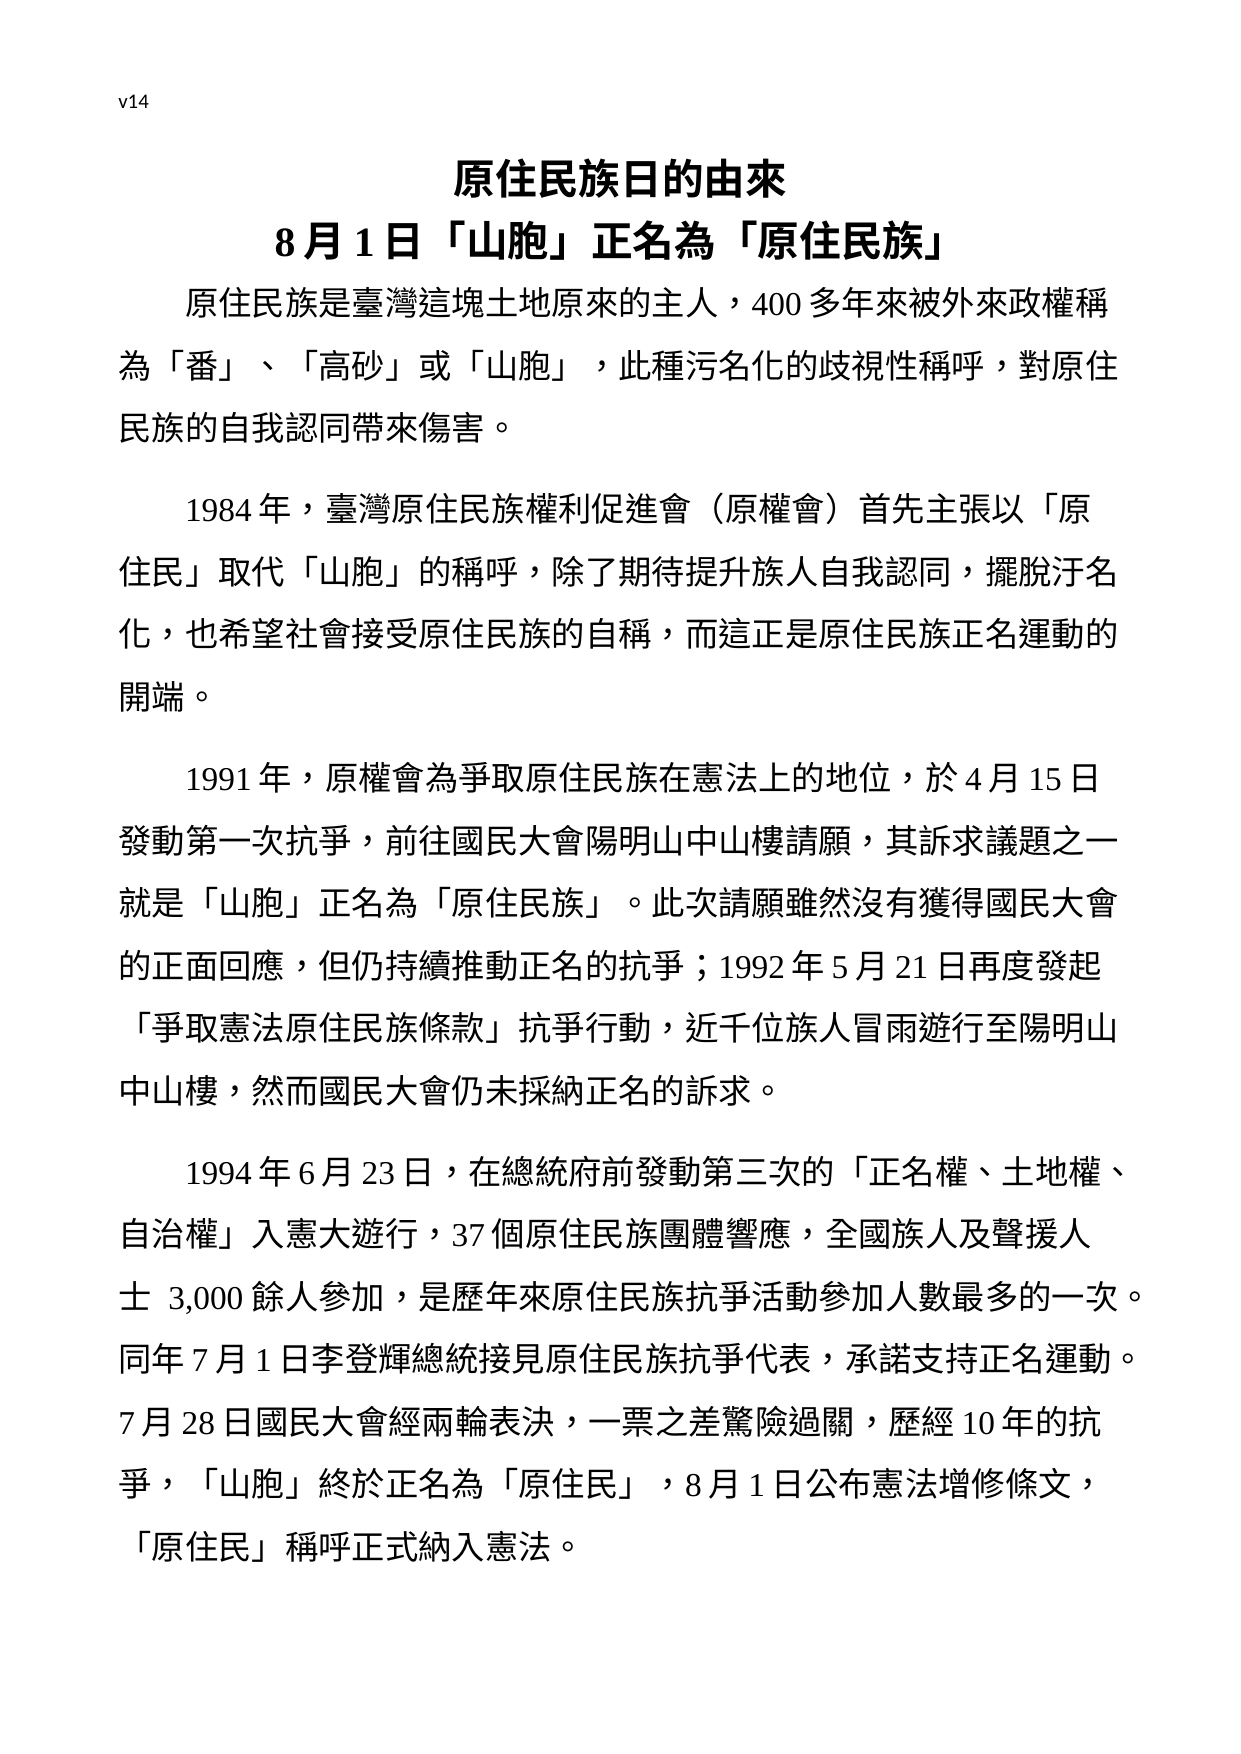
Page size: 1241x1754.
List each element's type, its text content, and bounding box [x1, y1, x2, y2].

text 1984年，臺灣原住民族權利促進會（原權會）首先主張以「原住民」取代「山胞」的稱呼，除了期待提升族人自我認同，擺脫汙名化，也希望社會接受原住民族的自稱，而這正是原住民族正名運動的開端。 [118, 466, 1122, 716]
text 8月1日「山胞」正名為「原住民族」 [118, 197, 1122, 259]
text 1991年，原權會為爭取原住民族在憲法上的地位，於4月15日發動第一次抗爭，前往國民大會陽明山中山樓請願，其訴求議題之一就是「山胞」正名為「原住民族」。此次請願雖然沒有獲得國民大會的正面回應，但仍持續推動正名的抗爭；1992年5月21日再度發起「爭取憲法原住民族條款」抗爭行動，近千位族人冒雨遊行至陽明山中山樓，然而國民大會仍未採納正名的訴求。 [118, 734, 1122, 1109]
text 原住民族日的由來 [118, 134, 1122, 197]
text 1994年6月23日，在總統府前發動第三次的「正名權、土地權、自治權」入憲大遊行，37個原住民族團體響應，全國族人及聲援人士 3,000 餘人參加，是歷年來原住民族抗爭活動參加人數最多的一次。同年7月1日李登輝總統接見原住民族抗爭代表，承諾支持正名運動。7月28日國民大會經兩輪表決，一票之差驚險過關，歷經10年的抗爭，「山胞」終於正名為「原住民」，8月1日公布憲法增修條文，「原住民」稱呼正式納入憲法。 [118, 1128, 1122, 1566]
text 原住民族是臺灣這塊土地原來的主人，400多年來被外來政權稱為「番」、「高砂」或「山胞」，此種污名化的歧視性稱呼，對原住民族的自我認同帶來傷害。 [118, 259, 1122, 447]
